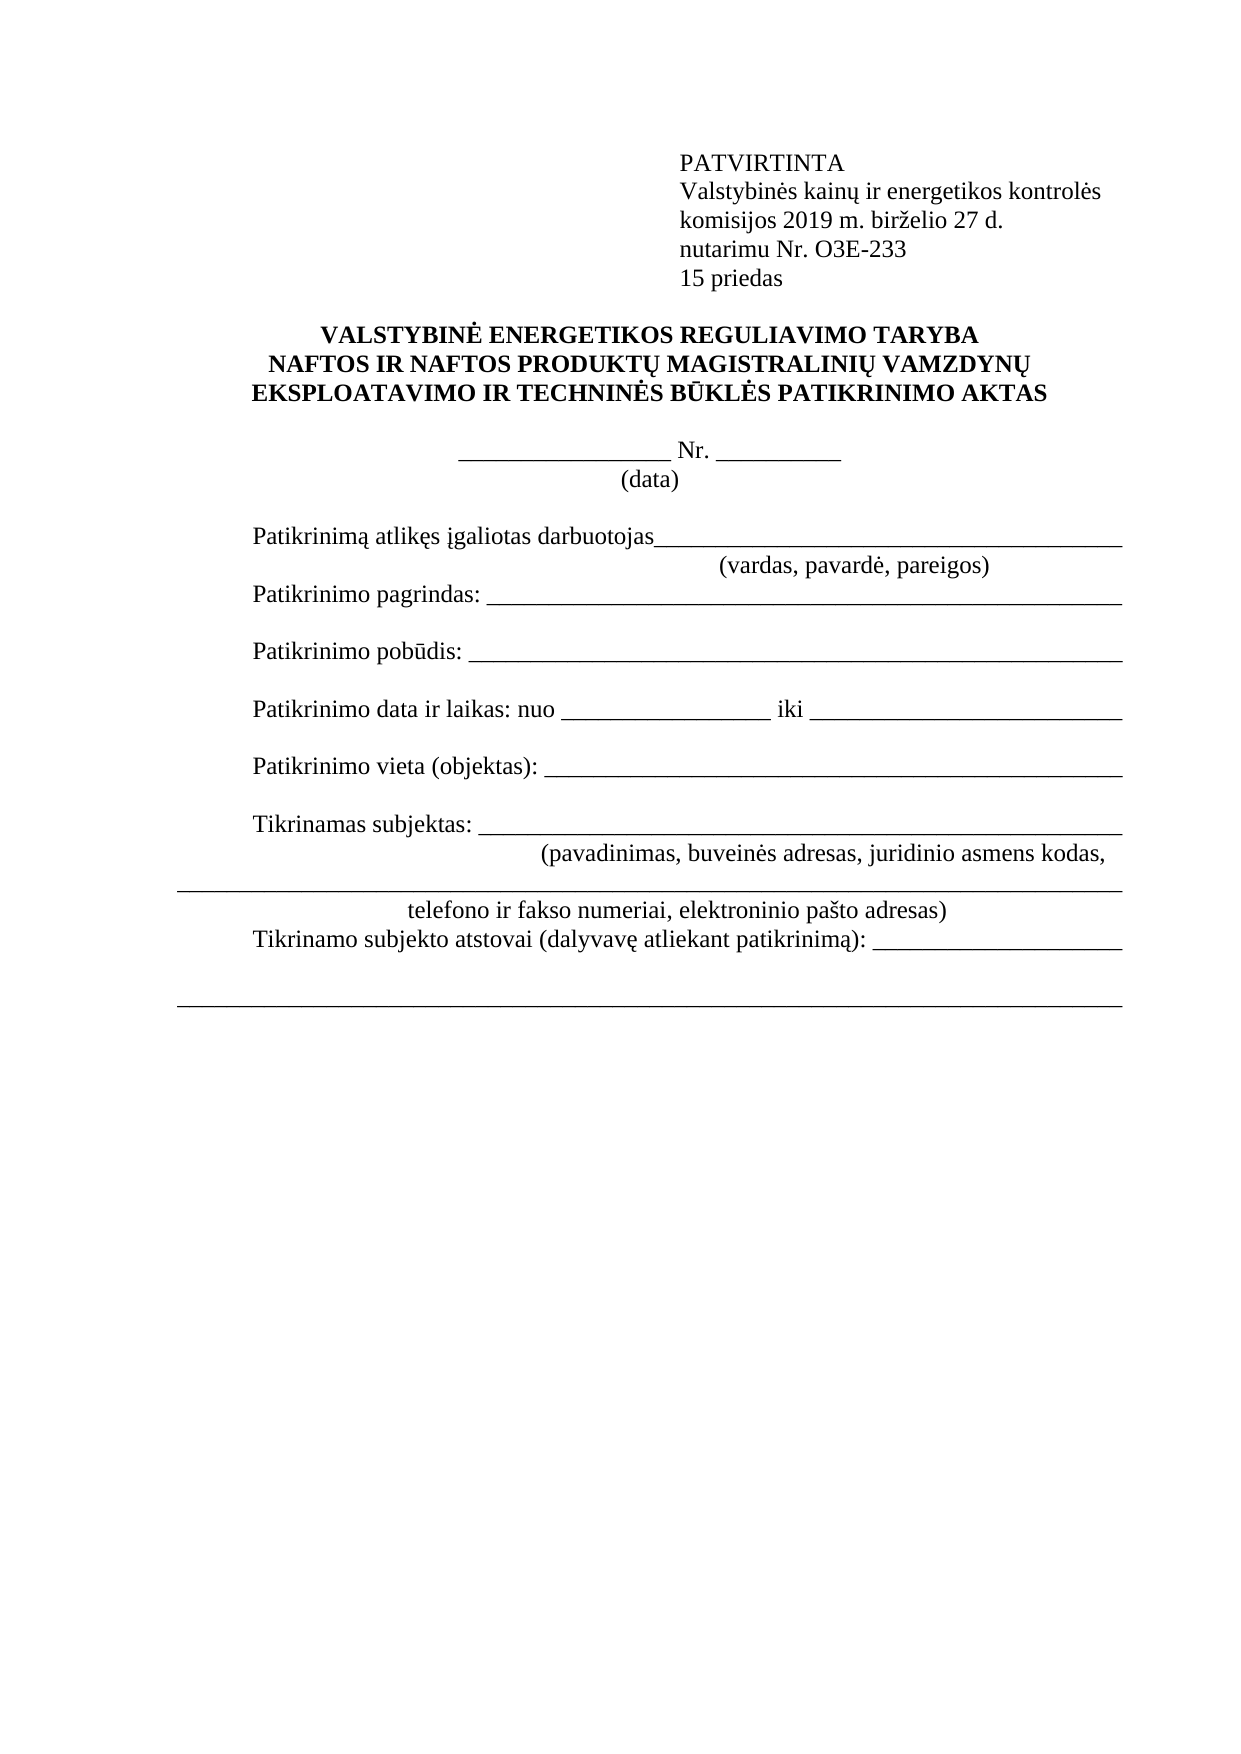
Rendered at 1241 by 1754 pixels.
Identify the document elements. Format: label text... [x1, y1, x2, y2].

text 15 priedas [177, 263, 1122, 291]
text komisijos 2019 m. birželio 27 d. [177, 205, 1122, 234]
text _________________ Nr. __________ [177, 435, 1122, 464]
text Valstybinės kainų ir energetikos kontrolės [177, 176, 1122, 205]
text Patikrinimo pobūdis: [177, 636, 1122, 665]
text Tikrinamo subjekto atstovai (dalyvavę atliekant patikrinimą): [177, 924, 1122, 953]
text Patikrinimą atlikęs įgaliotas darbuotojas [177, 521, 1122, 550]
text Patikrinimo data ir laikas: nuo iki _________________________ [177, 694, 1122, 723]
text nutarimu Nr. O3E-233 [177, 234, 1122, 263]
text (pavadinimas, buveinės adresas, juridinio asmens kodas, [177, 838, 1122, 866]
text Tikrinamas subjektas: [177, 809, 1122, 838]
text (data) [177, 464, 1122, 493]
text PATVIRTINTA [177, 148, 1122, 176]
text Patikrinimo vieta (objektas): [177, 751, 1122, 780]
text VALSTYBINĖ ENERGETIKOS REGULIAVIMO TARYBA [177, 320, 1122, 349]
text telefono ir fakso numeriai, elektroninio pašto adresas) [177, 895, 1122, 924]
text NAFTOS IR NAFTOS PRODUKTŲ MAGISTRALINIŲ VAMZDYNŲ EKSPLOATAVIMO IR TECHNINĖS BŪKLĖS PATIKRINIMO AKTAS [177, 349, 1122, 406]
text (vardas, pavardė, pareigos) [177, 550, 1122, 579]
text Patikrinimo pagrindas: [177, 579, 1122, 608]
